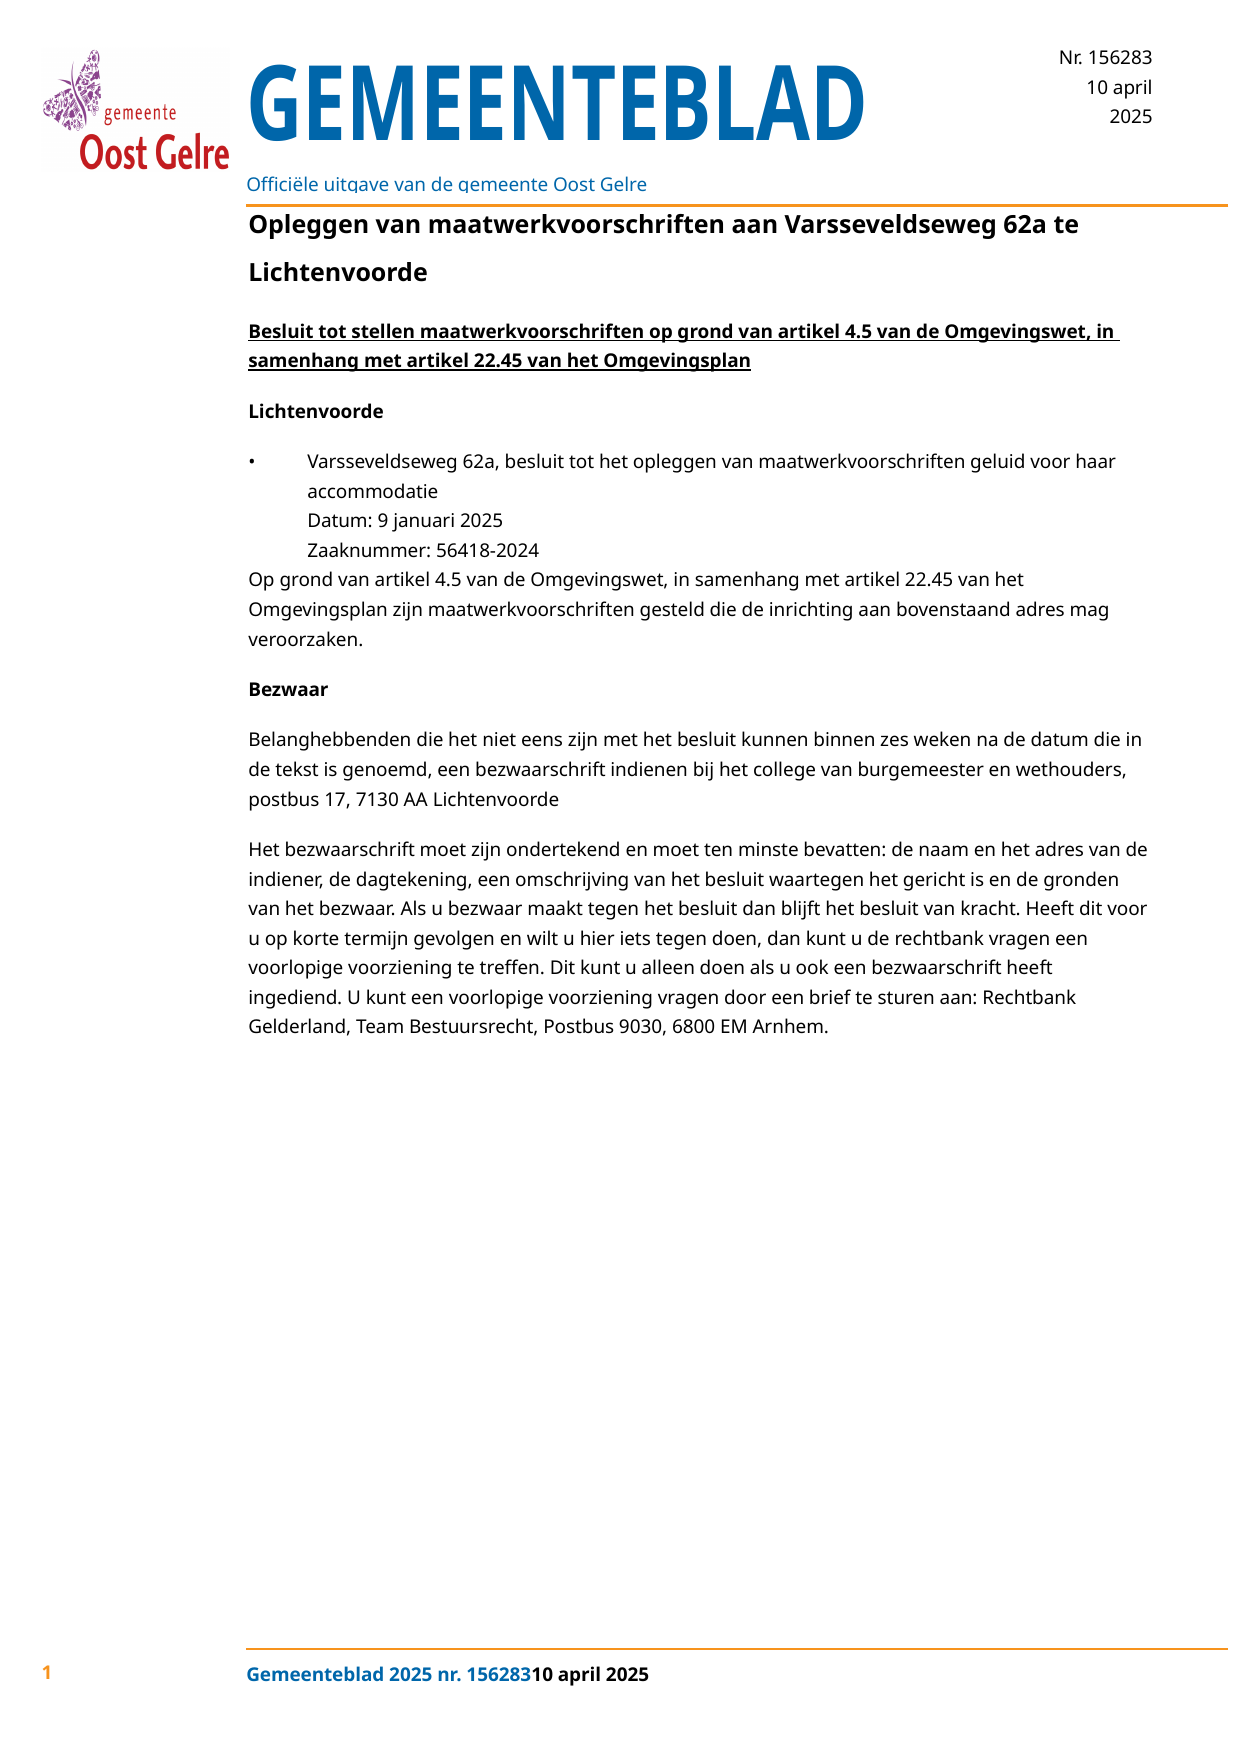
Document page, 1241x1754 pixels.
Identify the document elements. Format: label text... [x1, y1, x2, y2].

picture [41, 47, 231, 172]
text Besluit tot stellen maatwerkvoorschriften op grond van artikel 4.5 van de Omgevingswet, in samenhang met artikel 22.45 van het Omgevingsplan [248, 318, 1152, 373]
list Varsseveldseweg 62a, besluit tot het opleggen van maatwerkvoorschriften geluid voor haar accommodatie [248, 448, 1152, 504]
text Lichtenvoorde [248, 398, 1152, 424]
text Belanghebbenden die het niet eens zijn met het besluit kunnen binnen zes weken na de datum die in de tekst is genoemd, een bezwaarschrift indienen bij het college van burgemeester en wethouders, postbus 17, 7130 AA Lichtenvoorde [248, 727, 1152, 812]
text Op grond van artikel 4.5 van de Omgevingswet, in samenhang met artikel 22.45 van het Omgevingsplan zijn maatwerkvoorschriften gesteld die de inrichting aan bovenstaand adres mag veroorzaken. [248, 567, 1152, 652]
text Opleggen van maatwerkvoorschriften aan Varsseveldseweg 62a te Lichtenvoorde [248, 207, 1152, 288]
text Bezwaar [248, 676, 1152, 702]
text Het bezwaarschrift moet zijn ondertekend en moet ten minste bevatten: de naam en het adres van de indiener, de dagtekening, een omschrijving van het besluit waartegen het gericht is en de gronden van het bezwaar. Als u bezwaar maakt tegen het besluit dan blijft het besluit van kracht. Heeft dit voor u op korte termijn gevolgen en wilt u hier iets tegen doen, dan kunt u de rechtbank vragen een voorlopige voorziening te treffen. Dit kunt u alleen doen als u ook een bezwaarschrift heeft ingediend. U kunt een voorlopige voorziening vragen door een brief te sturen aan: Rechtbank Gelderland, Team Bestuursrecht, Postbus 9030, 6800 EM Arnhem. [248, 836, 1152, 1039]
list Zaaknummer: 56418-2024 [248, 537, 1152, 563]
list Datum: 9 januari 2025 [248, 507, 1152, 533]
